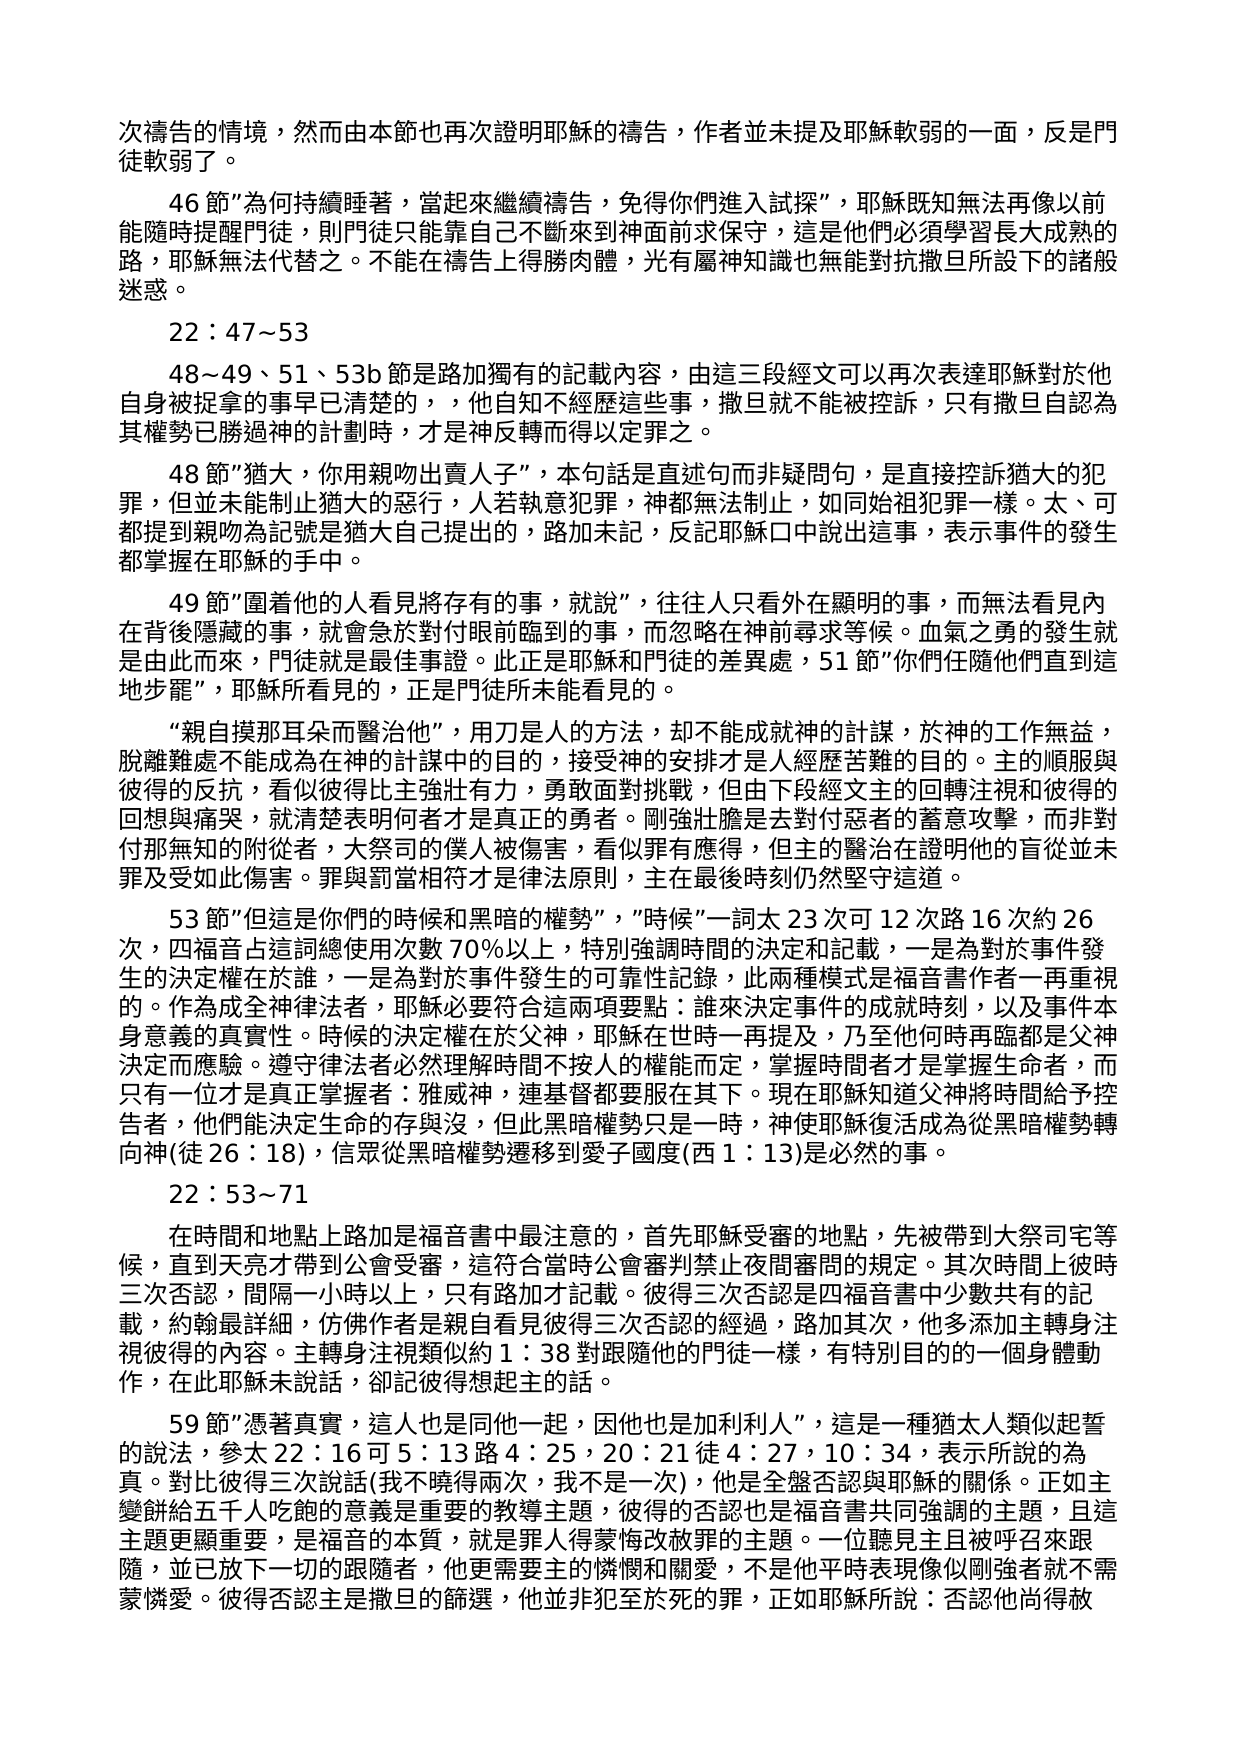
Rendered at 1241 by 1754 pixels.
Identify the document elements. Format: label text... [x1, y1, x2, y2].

text “親自摸那耳朵而醫治他”，用刀是人的方法，却不能成就神的計謀，於神的工作無益，脫離難處不能成為在神的計謀中的目的，接受神的安排才是人經歷苦難的目的。主的順服與彼得的反抗，看似彼得比主強壯有力，勇敢面對挑戰，但由下段經文主的回轉注視和彼得的回想與痛哭，就清楚表明何者才是真正的勇者。剛強壯膽是去對付惡者的蓄意攻擊，而非對付那無知的附從者，大祭司的僕人被傷害，看似罪有應得，但主的醫治在證明他的盲從並未罪及受如此傷害。罪與罰當相符才是律法原則，主在最後時刻仍然堅守這道。 [118, 718, 1122, 893]
text 22：53~71 [118, 1181, 1122, 1210]
text 在時間和地點上路加是福音書中最注意的，首先耶穌受審的地點，先被帶到大祭司宅等候，直到天亮才帶到公會受審，這符合當時公會審判禁止夜間審問的規定。其次時間上彼時三次否認，間隔一小時以上，只有路加才記載。彼得三次否認是四福音書中少數共有的記載，約翰最詳細，仿佛作者是親自看見彼得三次否認的經過，路加其次，他多添加主轉身注視彼得的內容。主轉身注視類似約1：38對跟隨他的門徒一樣，有特別目的的一個身體動作，在此耶穌未說話，卻記彼得想起主的話。 [118, 1222, 1122, 1397]
text 46節”為何持續睡著，當起來繼續禱告，免得你們進入試探”，耶穌既知無法再像以前能隨時提醒門徒，則門徒只能靠自己不斷來到神面前求保守，這是他們必須學習長大成熟的路，耶穌無法代替之。不能在禱告上得勝肉體，光有屬神知識也無能對抗撒旦所設下的諸般迷惑。 [118, 189, 1122, 306]
text 53節”但這是你們的時候和黑暗的權勢”，”時候”一詞太23次可12次路16次約26次，四福音占這詞總使用次數70％以上，特別強調時間的決定和記載，一是為對於事件發生的決定權在於誰，一是為對於事件發生的可靠性記錄，此兩種模式是福音書作者一再重視的。作為成全神律法者，耶穌必要符合這兩項要點：誰來決定事件的成就時刻，以及事件本身意義的真實性。時候的決定權在於父神，耶穌在世時一再提及，乃至他何時再臨都是父神決定而應驗。遵守律法者必然理解時間不按人的權能而定，掌握時間者才是掌握生命者，而只有一位才是真正掌握者：雅威神，連基督都要服在其下。現在耶穌知道父神將時間給予控告者，他們能決定生命的存與沒，但此黑暗權勢只是一時，神使耶穌復活成為從黑暗權勢轉向神(徒26：18)，信眾從黑暗權勢遷移到愛子國度(西1：13)是必然的事。 [118, 906, 1122, 1168]
text 次禱告的情境，然而由本節也再次證明耶穌的禱告，作者並未提及耶穌軟弱的一面，反是門徒軟弱了。 [118, 118, 1122, 176]
text 59節”憑著真實，這人也是同他一起，因他也是加利利人”，這是一種猶太人類似起誓的說法，參太22：16可5：13路4：25，20：21徒4：27，10：34，表示所說的為真。對比彼得三次說話(我不曉得兩次，我不是一次)，他是全盤否認與耶穌的關係。正如主變餅給五千人吃飽的意義是重要的教導主題，彼得的否認也是福音書共同強調的主題，且這主題更顯重要，是福音的本質，就是罪人得蒙悔改赦罪的主題。一位聽見主且被呼召來跟隨，並已放下一切的跟隨者，他更需要主的憐憫和關愛，不是他平時表現像似剛強者就不需蒙憐愛。彼得否認主是撒旦的篩選，他並非犯至於死的罪，正如耶穌所說：否認他尚得赦 [118, 1410, 1122, 1614]
text 48節”猶大，你用親吻出賣人子”，本句話是直述句而非疑問句，是直接控訴猶大的犯罪，但並未能制止猶大的惡行，人若執意犯罪，神都無法制止，如同始祖犯罪一樣。太、可都提到親吻為記號是猶大自己提出的，路加未記，反記耶穌口中說出這事，表示事件的發生都掌握在耶穌的手中。 [118, 460, 1122, 576]
text 48~49、51、53b節是路加獨有的記載內容，由這三段經文可以再次表達耶穌對於他自身被捉拿的事早已清楚的，，他自知不經歷這些事，撒旦就不能被控訴，只有撒旦自認為其權勢已勝過神的計劃時，才是神反轉而得以定罪之。 [118, 360, 1122, 447]
text 49節”圍着他的人看見將存有的事，就說”，往往人只看外在顯明的事，而無法看見內在背後隱藏的事，就會急於對付眼前臨到的事，而忽略在神前尋求等候。血氣之勇的發生就是由此而來，門徒就是最佳事證。此正是耶穌和門徒的差異處，51節”你們任隨他們直到這地步罷”，耶穌所看見的，正是門徒所未能看見的。 [118, 589, 1122, 706]
text 22：47~53 [118, 318, 1122, 347]
